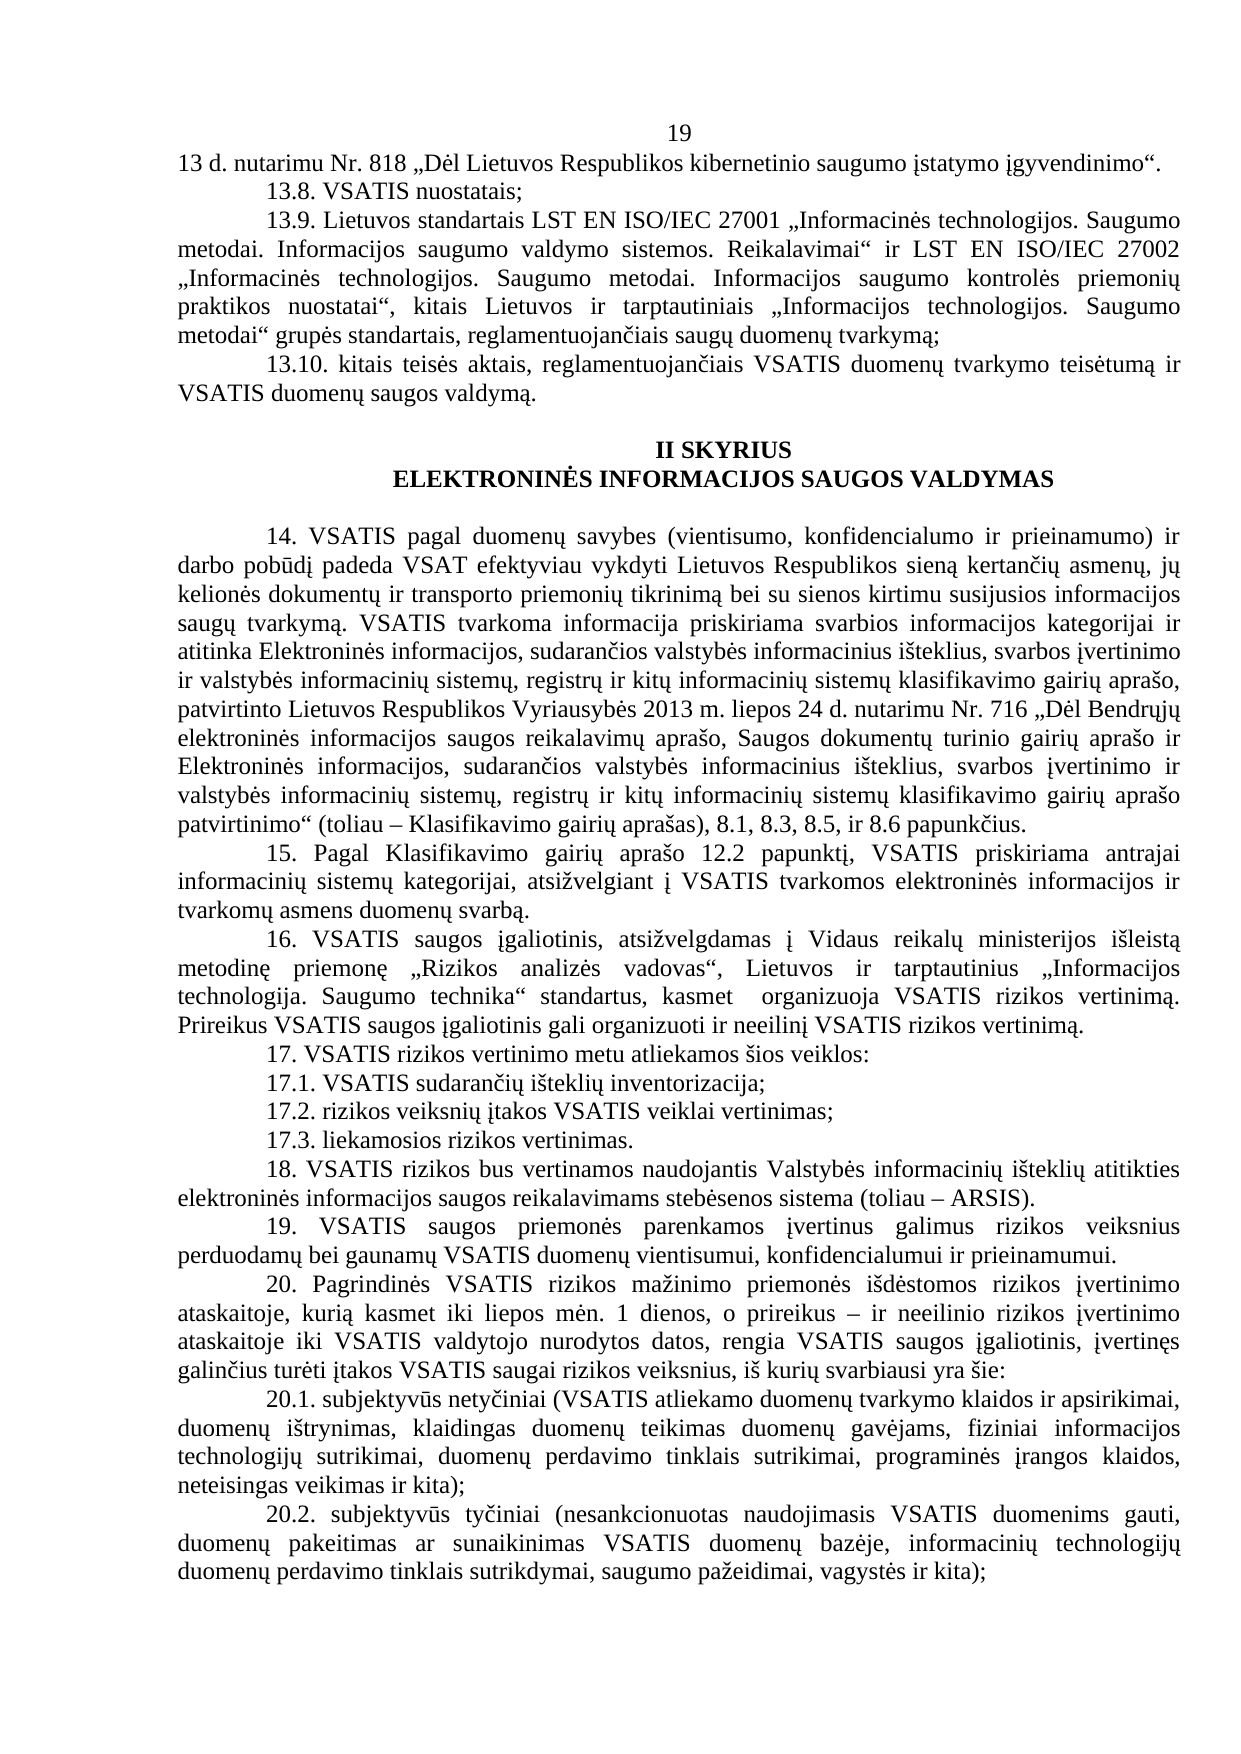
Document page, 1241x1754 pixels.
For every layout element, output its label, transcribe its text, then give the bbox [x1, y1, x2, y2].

text 20.2. subjektyvūs tyčiniai (nesankcionuotas naudojimasis VSATIS duomenims gauti, duomenų pakeitimas ar sunaikinimas VSATIS duomenų bazėje, informacinių technologijų duomenų perdavimo tinklais sutrikdymai, saugumo pažeidimai, vagystės ir kita); [177, 1499, 1181, 1585]
text 17. VSATIS rizikos vertinimo metu atliekamos šios veiklos: [177, 1039, 1181, 1068]
text 17.1. VSATIS sudarančių išteklių inventorizacija; [177, 1068, 1181, 1096]
text ELEKTRONINĖS INFORMACIJOS SAUGOS VALDYMAS [177, 464, 1181, 493]
text 20.1. subjektyvūs netyčiniai (VSATIS atliekamo duomenų tvarkymo klaidos ir apsirikimai, duomenų ištrynimas, klaidingas duomenų teikimas duomenų gavėjams, fiziniai informacijos technologijų sutrikimai, duomenų perdavimo tinklais sutrikimai, programinės įrangos klaidos, neteisingas veikimas ir kita); [177, 1384, 1181, 1499]
text II SKYRIUS [177, 435, 1181, 464]
text 17.2. rizikos veiksnių įtakos VSATIS veiklai vertinimas; [177, 1096, 1181, 1125]
text 13.10. kitais teisės aktais, reglamentuojančiais VSATIS duomenų tvarkymo teisėtumą ir VSATIS duomenų saugos valdymą. [177, 349, 1181, 406]
text 14. VSATIS pagal duomenų savybes (vientisumo, konfidencialumo ir prieinamumo) ir darbo pobūdį padeda VSAT efektyviau vykdyti Lietuvos Respublikos sieną kertančių asmenų, jų kelionės dokumentų ir transporto priemonių tikrinimą bei su sienos kirtimu susijusios informacijos saugų tvarkymą. VSATIS tvarkoma informacija priskiriama svarbios informacijos kategorijai ir atitinka Elektroninės informacijos, sudarančios valstybės informacinius išteklius, svarbos įvertinimo ir valstybės informacinių sistemų, registrų ir kitų informacinių sistemų klasifikavimo gairių aprašo, patvirtinto Lietuvos Respublikos Vyriausybės 2013 m. liepos 24 d. nutarimu Nr. 716 „Dėl Bendrųjų elektroninės informacijos saugos reikalavimų aprašo, Saugos dokumentų turinio gairių aprašo ir Elektroninės informacijos, sudarančios valstybės informacinius išteklius, svarbos įvertinimo ir valstybės informacinių sistemų, registrų ir kitų informacinių sistemų klasifikavimo gairių aprašo patvirtinimo“ (toliau – Klasifikavimo gairių aprašas), 8.1, 8.3, 8.5, ir 8.6 papunkčius. [177, 521, 1181, 838]
text 17.3. liekamosios rizikos vertinimas. [177, 1125, 1181, 1154]
text 18. VSATIS rizikos bus vertinamos naudojantis Valstybės informacinių išteklių atitikties elektroninės informacijos saugos reikalavimams stebėsenos sistema (toliau – ARSIS). [177, 1154, 1181, 1211]
text 13 d. nutarimu Nr. 818 „Dėl Lietuvos Respublikos kibernetinio saugumo įstatymo įgyvendinimo“. [177, 148, 1181, 176]
text 13.8. VSATIS nuostatais; [177, 176, 1181, 205]
text 19. VSATIS saugos priemonės parenkamos įvertinus galimus rizikos veiksnius perduodamų bei gaunamų VSATIS duomenų vientisumui, konfidencialumui ir prieinamumui. [177, 1211, 1181, 1269]
text 13.9. Lietuvos standartais LST EN ISO/IEC 27001 „Informacinės technologijos. Saugumo metodai. Informacijos saugumo valdymo sistemos. Reikalavimai“ ir LST EN ISO/IEC 27002 „Informacinės technologijos. Saugumo metodai. Informacijos saugumo kontrolės priemonių praktikos nuostatai“, kitais Lietuvos ir tarptautiniais „Informacijos technologijos. Saugumo metodai“ grupės standartais, reglamentuojančiais saugų duomenų tvarkymą; [177, 205, 1181, 349]
text 20. Pagrindinės VSATIS rizikos mažinimo priemonės išdėstomos rizikos įvertinimo ataskaitoje, kurią kasmet iki liepos mėn. 1 dienos, o prireikus – ir neeilinio rizikos įvertinimo ataskaitoje iki VSATIS valdytojo nurodytos datos, rengia VSATIS saugos įgaliotinis, įvertinęs galinčius turėti įtakos VSATIS saugai rizikos veiksnius, iš kurių svarbiausi yra šie: [177, 1269, 1181, 1384]
text 15. Pagal Klasifikavimo gairių aprašo 12.2 papunktį, VSATIS priskiriama antrajai informacinių sistemų kategorijai, atsižvelgiant į VSATIS tvarkomos elektroninės informacijos ir tvarkomų asmens duomenų svarbą. [177, 838, 1181, 924]
text 16. VSATIS saugos įgaliotinis, atsižvelgdamas į Vidaus reikalų ministerijos išleistą metodinę priemonę „Rizikos analizės vadovas“, Lietuvos ir tarptautinius „Informacijos technologija. Saugumo technika“ standartus, kasmet organizuoja VSATIS rizikos vertinimą. Prireikus VSATIS saugos įgaliotinis gali organizuoti ir neeilinį VSATIS rizikos vertinimą. [177, 924, 1181, 1039]
